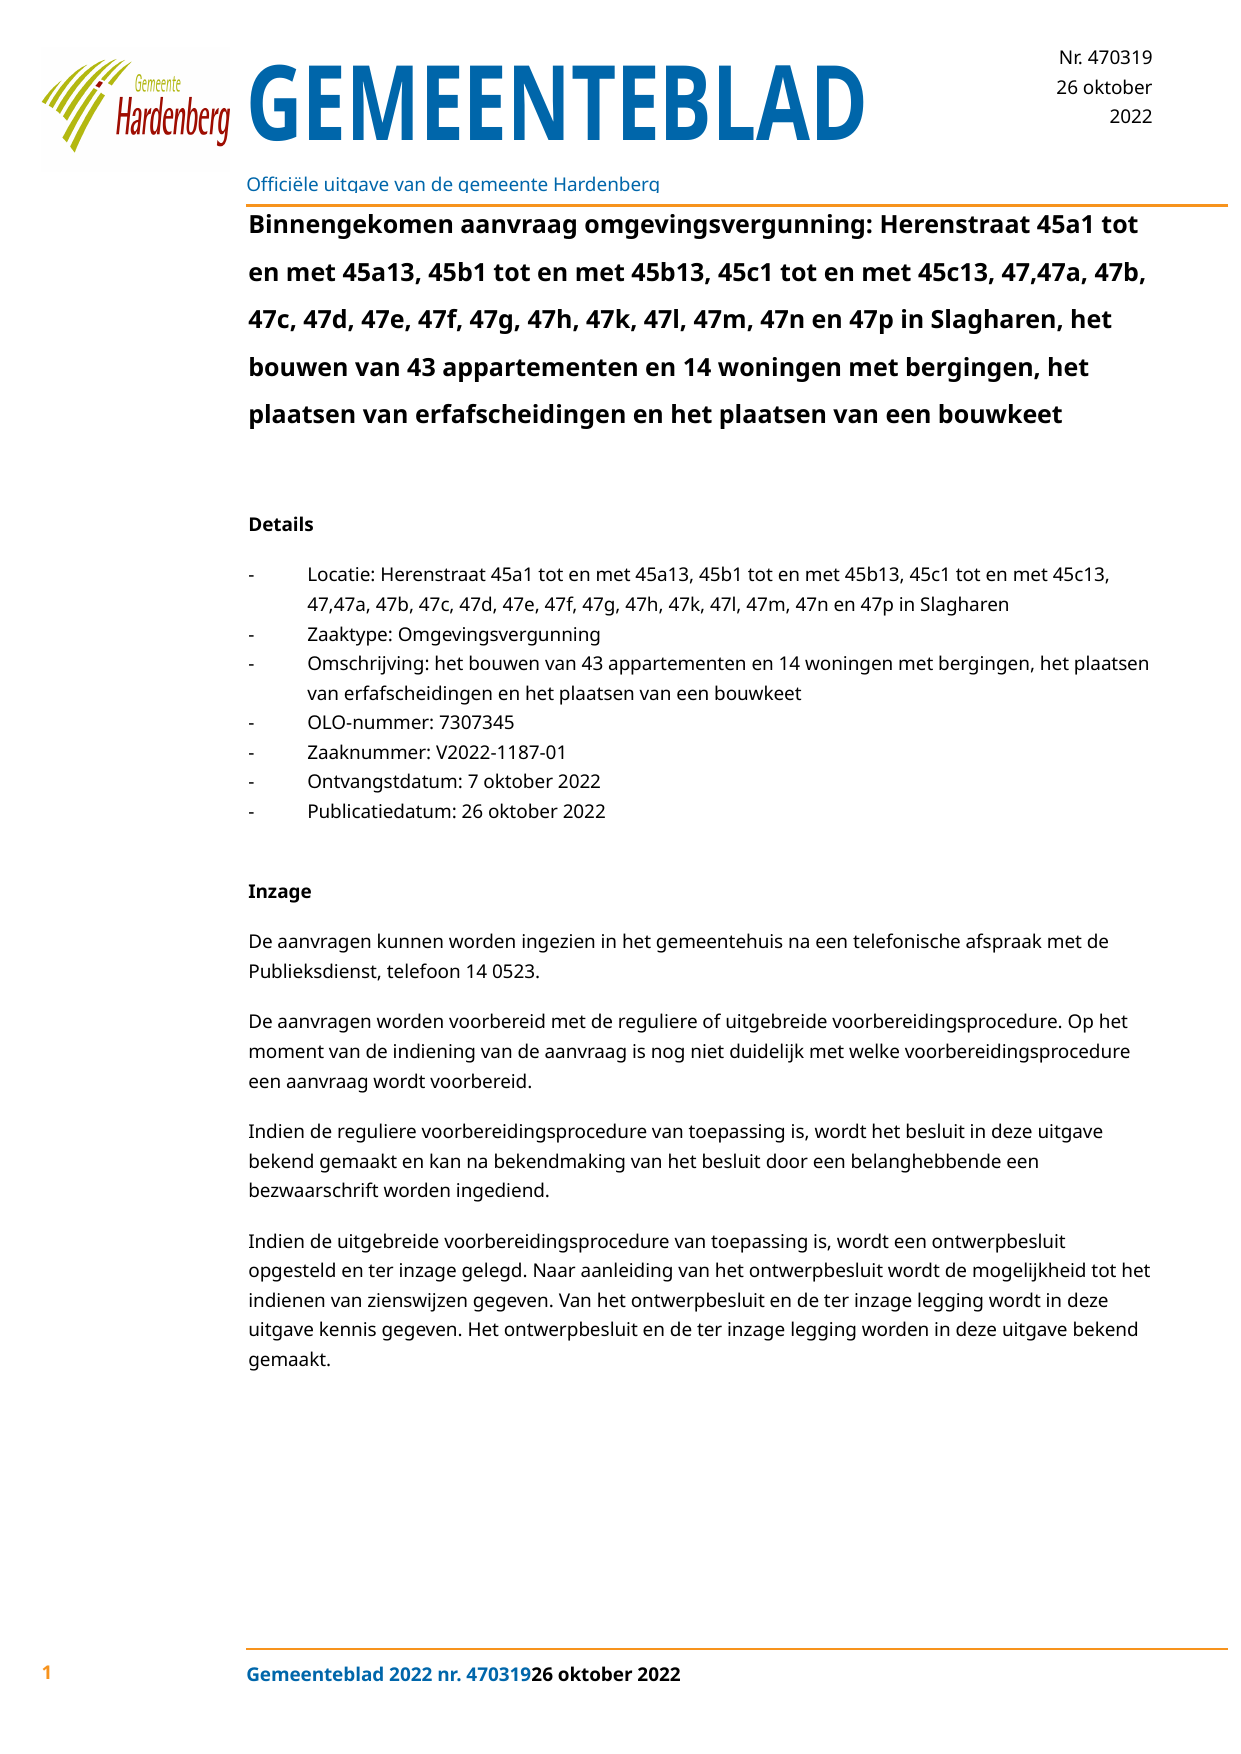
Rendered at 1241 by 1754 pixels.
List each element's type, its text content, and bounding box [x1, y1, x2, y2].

text Indien de uitgebreide voorbereidingsprocedure van toepassing is, wordt een ontwerpbesluit opgesteld en ter inzage gelegd. Naar aanleiding van het ontwerpbesluit wordt de mogelijkheid tot het indienen van zienswijzen gegeven. Van het ontwerpbesluit en de ter inzage legging wordt in deze uitgave kennis gegeven. Het ontwerpbesluit en de ter inzage legging worden in deze uitgave bekend gemaakt. [248, 1228, 1152, 1372]
text De aanvragen kunnen worden ingezien in het gemeentehuis na een telefonische afspraak met de Publieksdienst, telefoon 14 0523. [248, 929, 1152, 984]
text De aanvragen worden voorbereid met de reguliere of uitgebreide voorbereidingsprocedure. Op het moment van de indiening van de aanvraag is nog niet duidelijk met welke voorbereidingsprocedure een aanvraag wordt voorbereid. [248, 1009, 1152, 1093]
list Omschrijving: het bouwen van 43 appartementen en 14 woningen met bergingen, het plaatsen van erfafscheidingen en het plaatsen van een bouwkeet [248, 650, 1152, 706]
list Zaaknummer: V2022-1187-01 [248, 739, 1152, 765]
text Details [248, 511, 1152, 537]
list Zaaktype: Omgevingsvergunning [248, 621, 1152, 646]
list Locatie: Herenstraat 45a1 tot en met 45a13, 45b1 tot en met 45b13, 45c1 tot en met 45c13, 47,47a, 47b, 47c, 47d, 47e, 47f, 47g, 47h, 47k, 47l, 47m, 47n en 47p in Slagharen [248, 562, 1152, 617]
list Publicatiedatum: 26 oktober 2022 [248, 798, 1152, 824]
text Inzage [248, 878, 1152, 904]
text Indien de reguliere voorbereidingsprocedure van toepassing is, wordt het besluit in deze uitgave bekend gemaakt en kan na bekendmaking van het besluit door een belanghebbende een bezwaarschrift worden ingediend. [248, 1118, 1152, 1203]
list OLO-nummer: 7307345 [248, 709, 1152, 735]
text Binnengekomen aanvraag omgevingsvergunning: Herenstraat 45a1 tot en met 45a13, 45b1 tot en met 45b13, 45c1 tot en met 45c13, 47,47a, 47b, 47c, 47d, 47e, 47f, 47g, 47h, 47k, 47l, 47m, 47n en 47p in Slagharen, het bouwen van 43 appartementen en 14 woningen met bergingen, het plaatsen van erfafscheidingen en het plaatsen van een bouwkeet [248, 207, 1152, 431]
picture [41, 47, 231, 172]
list Ontvangstdatum: 7 oktober 2022 [248, 769, 1152, 794]
